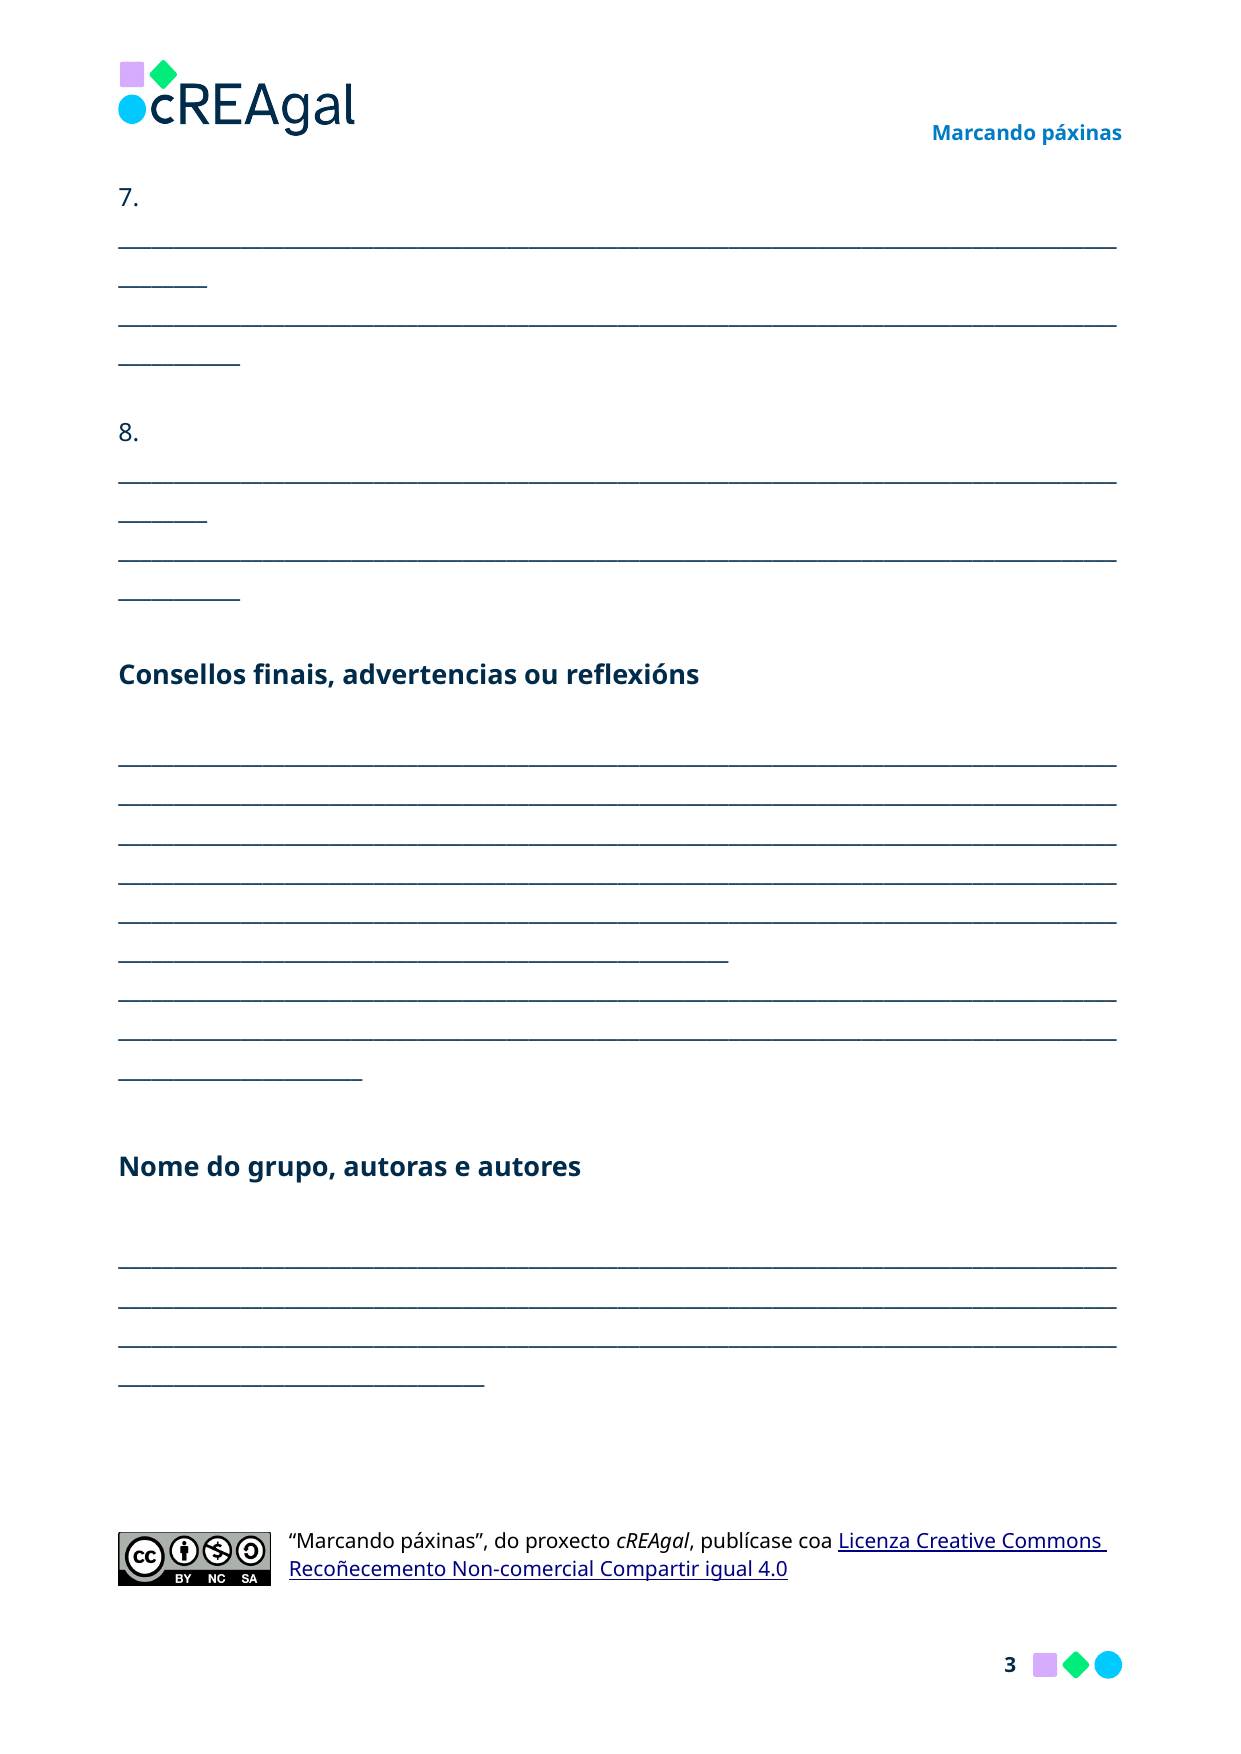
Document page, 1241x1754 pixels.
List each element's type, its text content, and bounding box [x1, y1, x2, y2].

text _________________________________________________________________________________________________________________________________________________________________________________________________________________________________________________________________________________________________________________________________________________________________________________________________________________________________________________________________________________________________________________________ [118, 737, 1122, 967]
text _____________________________________________________________________________________________________ [118, 297, 1122, 370]
picture [118, 60, 355, 136]
subtitle Nome do grupo, autoras e autores [118, 1148, 1122, 1185]
subtitle Consellos finais, advertencias ou reflexións [118, 655, 1122, 692]
text _______________________________________________________________________________________________________________________________________________________________________________________________________________________________________________________________________________________________________________ [118, 1239, 1122, 1391]
text __________________________________________________________________________________________________________________________________________________________________________________________________________ [118, 972, 1122, 1084]
text “Marcando páxinas”, do proxecto cREAgal, publícase coa Licenza Creative Commons Recoñecemento Non-comercial Compartir igual 4.0 [118, 1526, 1122, 1583]
text 7. __________________________________________________________________________________________________ [118, 179, 1122, 292]
text _____________________________________________________________________________________________________ [118, 532, 1122, 605]
picture [118, 1532, 271, 1586]
text 8. __________________________________________________________________________________________________ [118, 414, 1122, 527]
